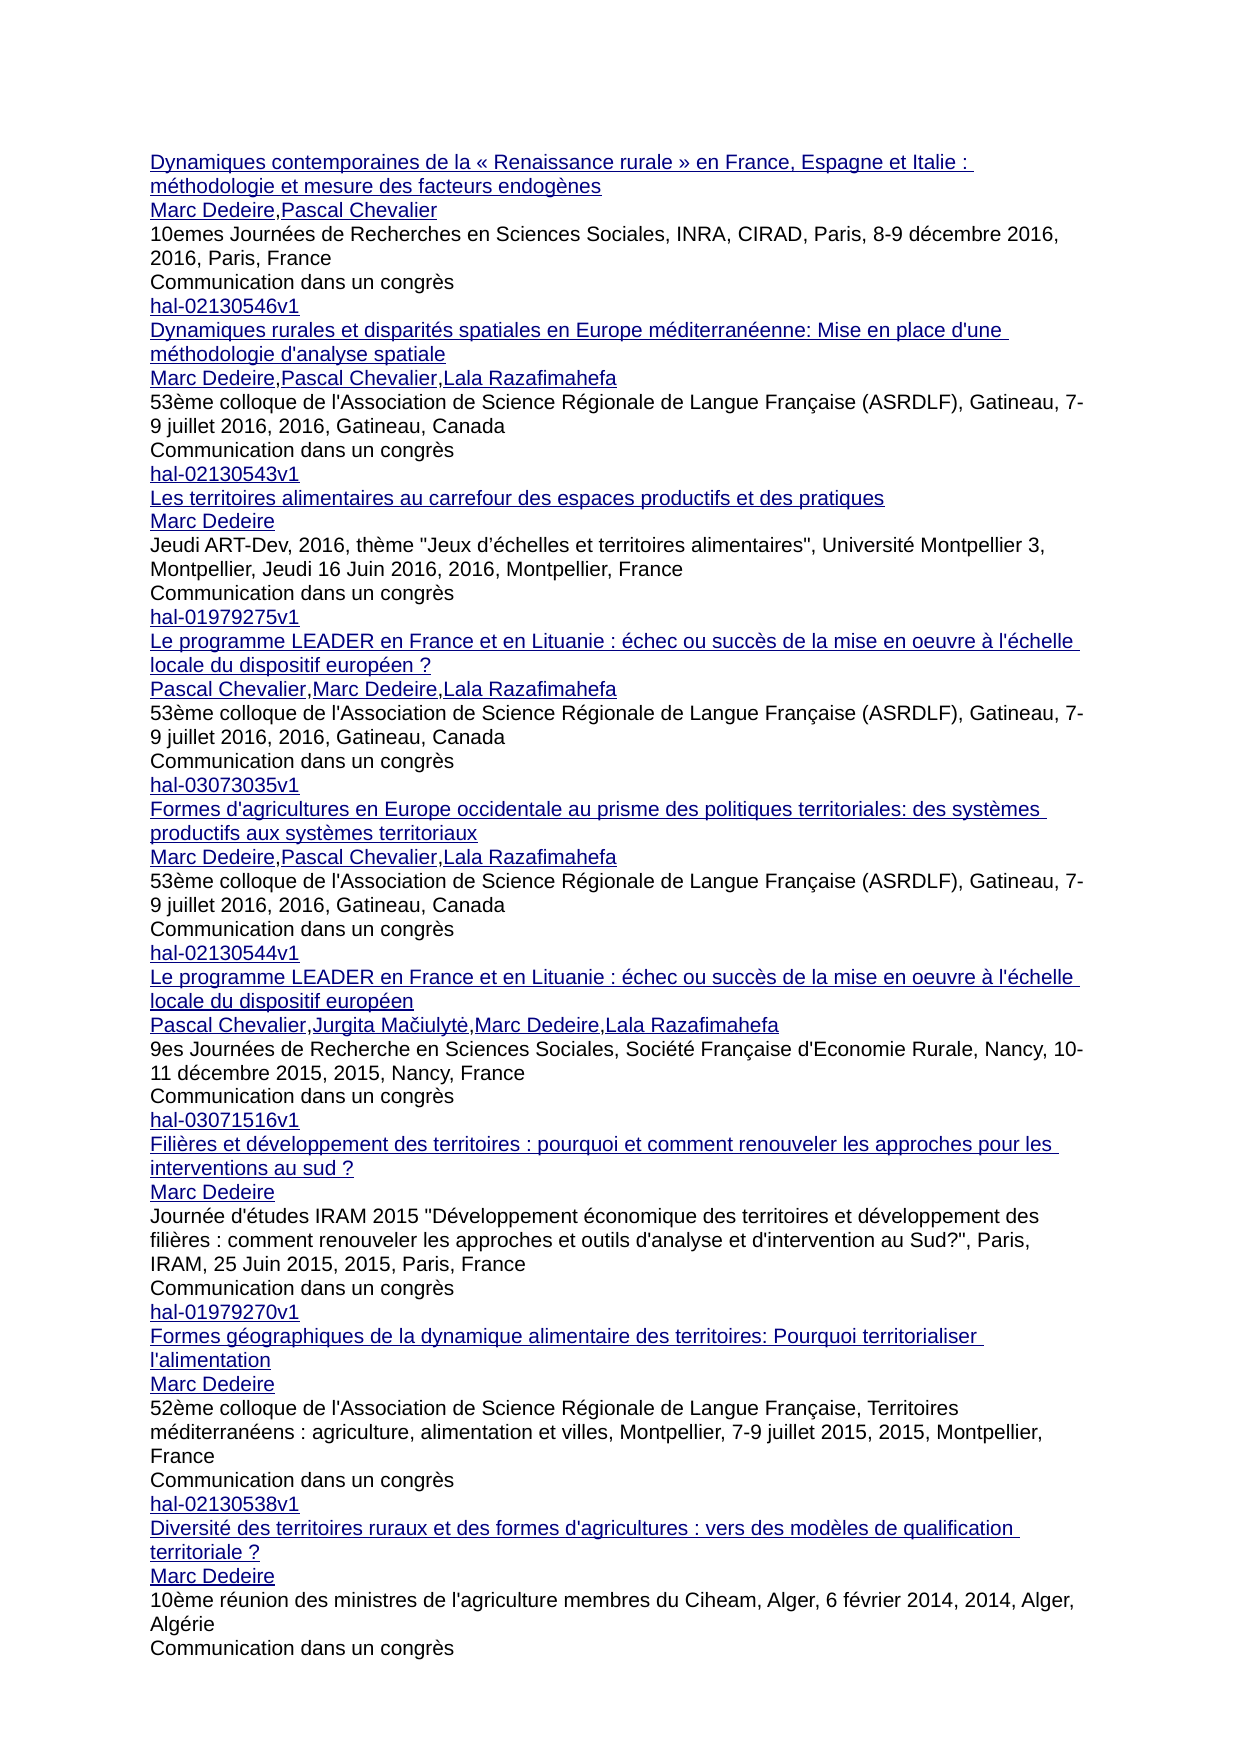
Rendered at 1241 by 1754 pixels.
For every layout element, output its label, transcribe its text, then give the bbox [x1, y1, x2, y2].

table_cell Diversité des territoires ruraux et des formes d'agricultures : vers des modèles de qualification territoriale ? Marc Dedeire 10ème réunion des ministres de l'agriculture membres du Ciheam, Alger, 6 février 2014, 2014, Alger, Algérie Communication dans un congrès [150, 1516, 1090, 1659]
table_cell Les territoires alimentaires au carrefour des espaces productifs et des pratiques Marc Dedeire Jeudi ART-Dev, 2016, thème "Jeux d’échelles et territoires alimentaires", Université Montpellier 3, Montpellier, Jeudi 16 Juin 2016, 2016, Montpellier, France Communication dans un congrès hal-01979275v1 [150, 485, 1090, 629]
table_cell Dynamiques contemporaines de la « Renaissance rurale » en France, Espagne et Italie : méthodologie et mesure des facteurs endogènes Marc Dedeire,Pascal Chevalier 10emes Journées de Recherches en Sciences Sociales, INRA, CIRAD, Paris, 8-9 décembre 2016, 2016, Paris, France Communication dans un congrès hal-02130546v1 [150, 150, 1090, 318]
table_cell Formes d'agricultures en Europe occidentale au prisme des politiques territoriales: des systèmes productifs aux systèmes territoriaux Marc Dedeire,Pascal Chevalier,Lala Razafimahefa 53ème colloque de l'Association de Science Régionale de Langue Française (ASRDLF), Gatineau, 7-9 juillet 2016, 2016, Gatineau, Canada Communication dans un congrès hal-02130544v1 [150, 797, 1090, 964]
table_cell Le programme LEADER en France et en Lituanie : échec ou succès de la mise en oeuvre à l'échelle locale du dispositif européen ? Pascal Chevalier,Marc Dedeire,Lala Razafimahefa 53ème colloque de l'Association de Science Régionale de Langue Française (ASRDLF), Gatineau, 7-9 juillet 2016, 2016, Gatineau, Canada Communication dans un congrès hal-03073035v1 [150, 629, 1090, 797]
table_cell Filières et développement des territoires : pourquoi et comment renouveler les approches pour les interventions au sud ? Marc Dedeire Journée d'études IRAM 2015 "Développement économique des territoires et développement des filières : comment renouveler les approches et outils d'analyse et d'intervention au Sud?", Paris, IRAM, 25 Juin 2015, 2015, Paris, France Communication dans un congrès hal-01979270v1 [150, 1132, 1090, 1324]
table_cell Formes géographiques de la dynamique alimentaire des territoires: Pourquoi territorialiser l'alimentation Marc Dedeire 52ème colloque de l'Association de Science Régionale de Langue Française, Territoires méditerranéens : agriculture, alimentation et villes, Montpellier, 7-9 juillet 2015, 2015, Montpellier, France Communication dans un congrès hal-02130538v1 [150, 1324, 1090, 1516]
table_cell Dynamiques rurales et disparités spatiales en Europe méditerranéenne: Mise en place d'une méthodologie d'analyse spatiale Marc Dedeire,Pascal Chevalier,Lala Razafimahefa 53ème colloque de l'Association de Science Régionale de Langue Française (ASRDLF), Gatineau, 7-9 juillet 2016, 2016, Gatineau, Canada Communication dans un congrès hal-02130543v1 [150, 318, 1090, 485]
table_cell Le programme LEADER en France et en Lituanie : échec ou succès de la mise en oeuvre à l'échelle locale du dispositif européen Pascal Chevalier,Jurgita Mačiulytė,Marc Dedeire,Lala Razafimahefa 9es Journées de Recherche en Sciences Sociales, Société Française d'Economie Rurale, Nancy, 10-11 décembre 2015, 2015, Nancy, France Communication dans un congrès hal-03071516v1 [150, 965, 1090, 1132]
